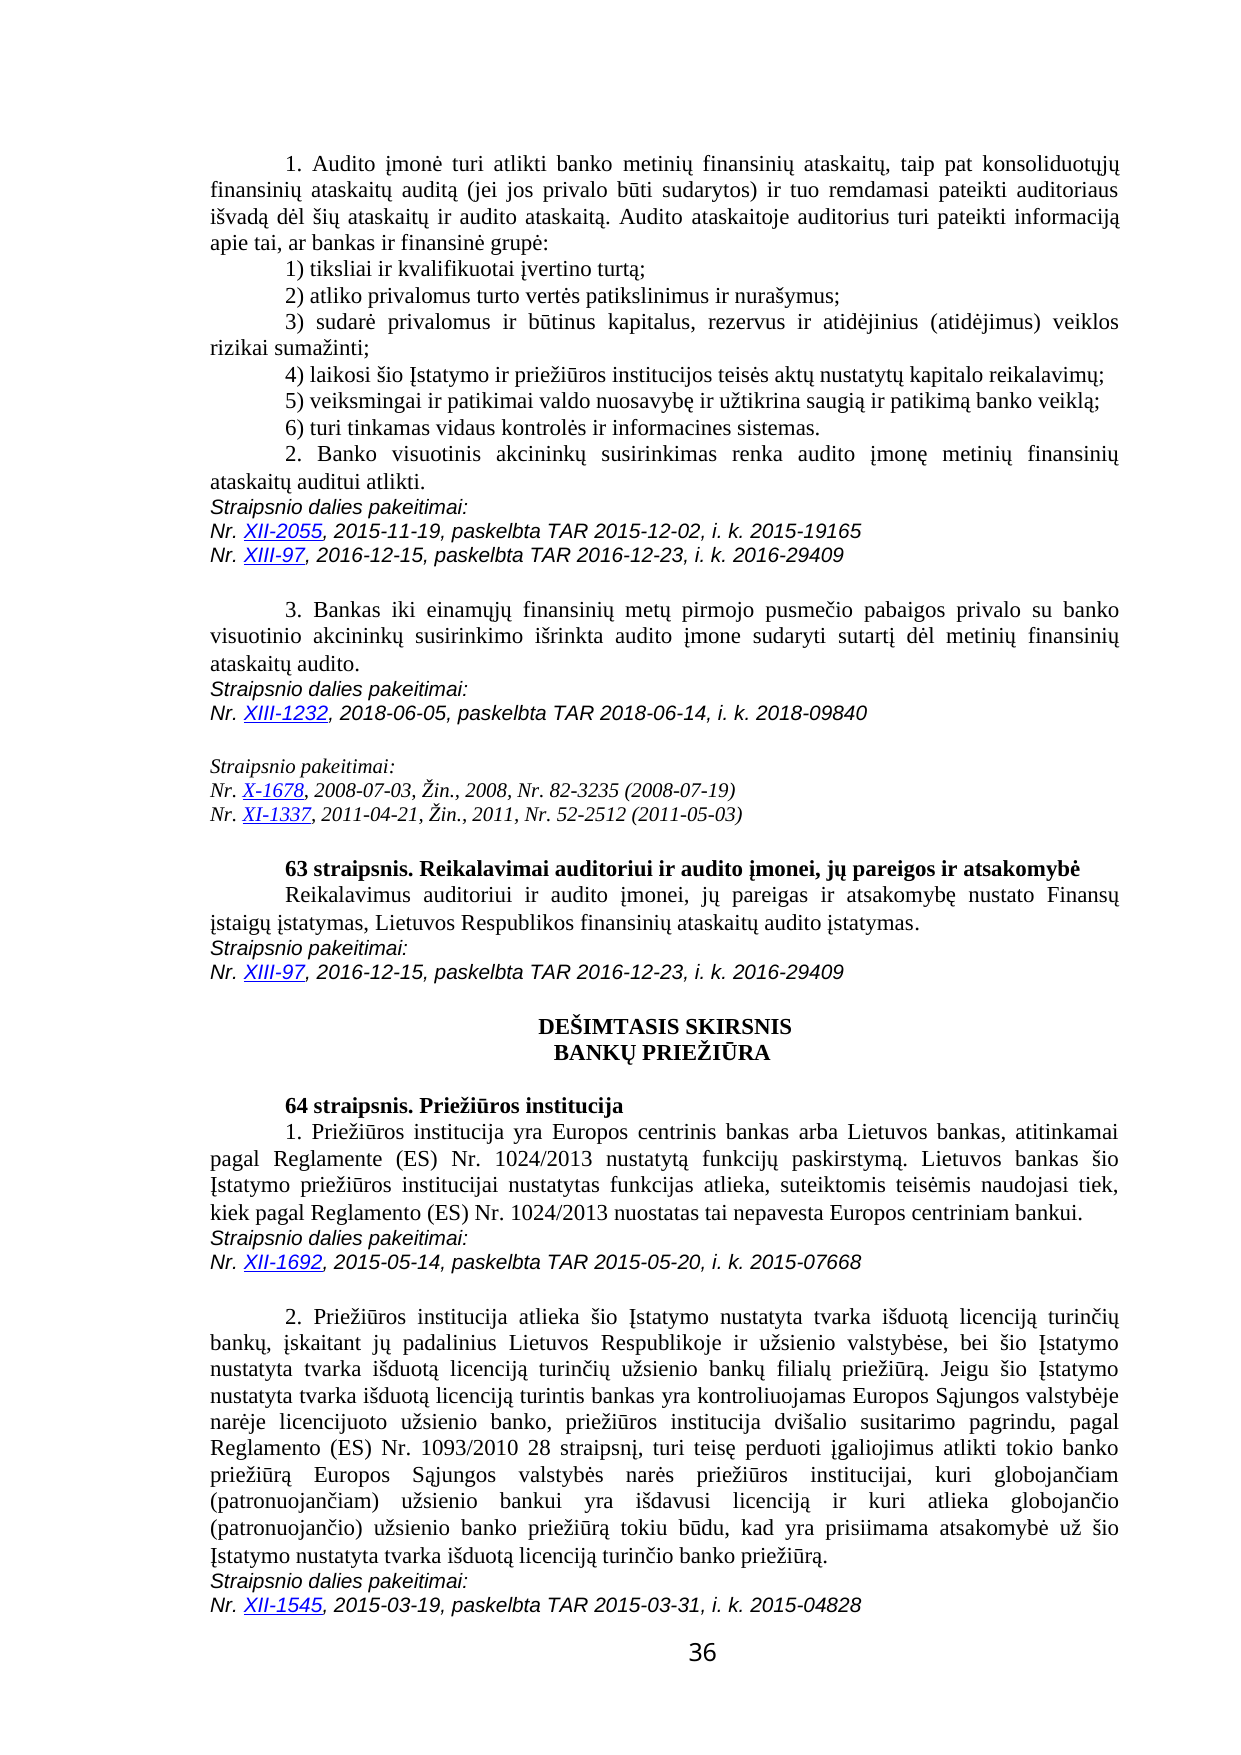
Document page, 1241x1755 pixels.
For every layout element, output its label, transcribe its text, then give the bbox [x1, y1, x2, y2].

text 1. Audito įmonė turi atlikti banko metinių finansinių ataskaitų, taip pat konsoliduotųjų finansinių ataskaitų auditą (jei jos privalo būti sudarytos) ir tuo remdamasi pateikti auditoriaus išvadą dėl šių ataskaitų ir audito ataskaitą. Audito ataskaitoje auditorius turi pateikti informaciją apie tai, ar bankas ir finansinė grupė: [210, 150, 1120, 255]
text Nr. XIII-97, 2016-12-15, paskelbta TAR 2016-12-23, i. k. 2016-29409 [210, 960, 1120, 984]
text Nr. XII-1545, 2015-03-19, paskelbta TAR 2015-03-31, i. k. 2015-04828 [210, 1593, 1120, 1617]
text 2) atliko privalomus turto vertės patikslinimus ir nurašymus; [210, 282, 1120, 308]
text 2. Banko visuotinis akcininkų susirinkimas renka audito įmonę metinių finansinių ataskaitų auditui atlikti. [210, 440, 1120, 495]
text Nr. X-1678, 2008-07-03, Žin., 2008, Nr. 82-3235 (2008-07-19) [210, 778, 1120, 802]
text DEŠIMTASIS SKIRSNIS [210, 1013, 1120, 1039]
text 2. Priežiūros institucija atlieka šio Įstatymo nustatyta tvarka išduotą licenciją turinčių bankų, įskaitant jų padalinius Lietuvos Respublikoje ir užsienio valstybėse, bei šio Įstatymo nustatyta tvarka išduotą licenciją turinčių užsienio bankų filialų priežiūrą. Jeigu šio Įstatymo nustatyta tvarka išduotą licenciją turintis bankas yra kontroliuojamas Europos Sąjungos valstybėje narėje licencijuoto užsienio banko, priežiūros institucija dvišalio susitarimo pagrindu, pagal Reglamento (ES) Nr. 1093/2010 28 straipsnį, turi teisę perduoti įgaliojimus atlikti tokio banko priežiūrą Europos Sąjungos valstybės narės priežiūros institucijai, kuri globojančiam (patronuojančiam) užsienio bankui yra išdavusi licenciją ir kuri atlieka globojančio (patronuojančio) užsienio banko priežiūrą tokiu būdu, kad yra prisiimama atsakomybė už šio Įstatymo nustatyta tvarka išduotą licenciją turinčio banko priežiūrą. [210, 1303, 1120, 1569]
text Straipsnio dalies pakeitimai: [210, 1226, 1120, 1250]
text Straipsnio pakeitimai: [210, 936, 1120, 960]
text BANKŲ PRIEŽIŪRA [210, 1039, 1120, 1066]
text Nr. XII-1692, 2015-05-14, paskelbta TAR 2015-05-20, i. k. 2015-07668 [210, 1250, 1120, 1274]
text 1. Priežiūros institucija yra Europos centrinis bankas arba Lietuvos bankas, atitinkamai pagal Reglamente (ES) Nr. 1024/2013 nustatytą funkcijų paskirstymą. Lietuvos bankas šio Įstatymo priežiūros institucijai nustatytas funkcijas atlieka, suteiktomis teisėmis naudojasi tiek, kiek pagal Reglamento (ES) Nr. 1024/2013 nuostatas tai nepavesta Europos centriniam bankui. [210, 1118, 1120, 1226]
text 5) veiksmingai ir patikimai valdo nuosavybę ir užtikrina saugią ir patikimą banko veiklą; [210, 387, 1120, 413]
text Nr. XI-1337, 2011-04-21, Žin., 2011, Nr. 52-2512 (2011-05-03) [210, 802, 1120, 826]
text 4) laikosi šio Įstatymo ir priežiūros institucijos teisės aktų nustatytų kapitalo reikalavimų; [210, 361, 1120, 387]
text Nr. XIII-97, 2016-12-15, paskelbta TAR 2016-12-23, i. k. 2016-29409 [210, 543, 1120, 567]
text Straipsnio pakeitimai: [210, 754, 1120, 778]
text 6) turi tinkamas vidaus kontrolės ir informacines sistemas. [210, 413, 1120, 440]
text 63 straipsnis. Reikalavimai auditoriui ir audito įmonei, jų pareigos ir atsakomybė [210, 855, 1120, 881]
text 3) sudarė privalomus ir būtinus kapitalus, rezervus ir atidėjinius (atidėjimus) veiklos rizikai sumažinti; [210, 308, 1120, 361]
text Straipsnio dalies pakeitimai: [210, 495, 1120, 519]
text Reikalavimus auditoriui ir audito įmonei, jų pareigas ir atsakomybę nustato Finansų įstaigų įstatymas, Lietuvos Respublikos finansinių ataskaitų audito įstatymas. [210, 881, 1120, 936]
text Nr. XIII-1232, 2018-06-05, paskelbta TAR 2018-06-14, i. k. 2018-09840 [210, 701, 1120, 725]
text 1) tiksliai ir kvalifikuotai įvertino turtą; [210, 255, 1120, 282]
text Nr. XII-2055, 2015-11-19, paskelbta TAR 2015-12-02, i. k. 2015-19165 [210, 519, 1120, 543]
text 64 straipsnis. Priežiūros institucija [210, 1092, 1120, 1118]
text Straipsnio dalies pakeitimai: [210, 1569, 1120, 1593]
text Straipsnio dalies pakeitimai: [210, 677, 1120, 701]
text 3. Bankas iki einamųjų finansinių metų pirmojo pusmečio pabaigos privalo su banko visuotinio akcininkų susirinkimo išrinkta audito įmone sudaryti sutartį dėl metinių finansinių ataskaitų audito. [210, 596, 1120, 677]
